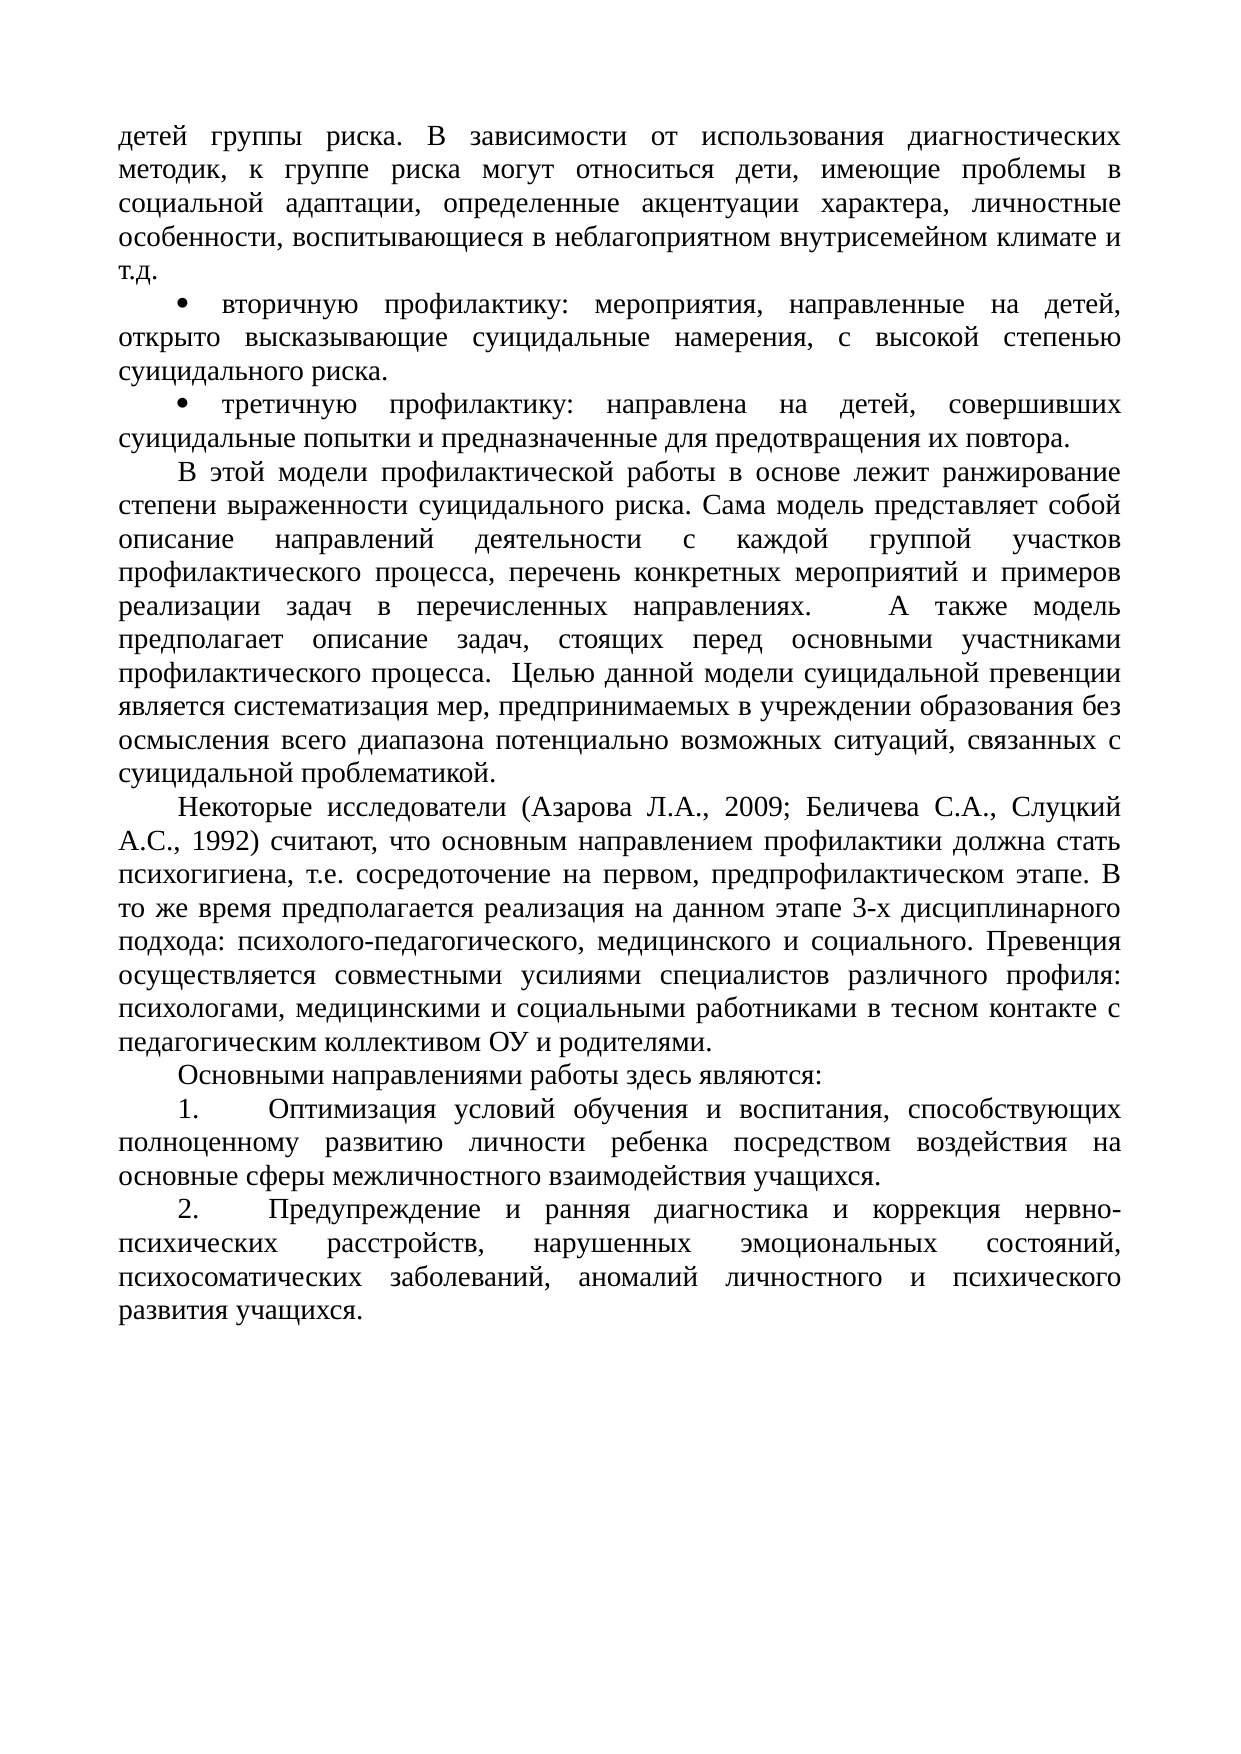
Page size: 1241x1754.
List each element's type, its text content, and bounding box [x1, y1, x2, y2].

text Некоторые исследователи (Азарова Л.А., 2009; Беличева С.А., Слуцкий А.С., 1992) считают, что основным направлением профилактики должна стать психогигиена, т.е. сосредоточение на первом, предпрофилактическом этапе. В то же время предполагается реализация на данном этапе 3-х дисциплинарного подхода: психолого-педагогического, медицинского и социального. Превенция осуществляется совместными усилиями специалистов различного профиля: психологами, медицинскими и социальными работниками в тесном контакте с педагогическим коллективом ОУ и родителями. [118, 789, 1122, 1057]
list третичную профилактику: направлена на детей, совершивших суицидальные попытки и предназначенные для предотвращения их повтора. [118, 387, 1122, 454]
text Основными направлениями работы здесь являются: [118, 1057, 1122, 1091]
list детей группы риска. В зависимости от использования диагностических методик, к группе риска могут относиться дети, имеющие проблемы в социальной адаптации, определенные акцентуации характера, личностные особенности, воспитывающиеся в неблагоприятном внутрисемейном климате и т.д. [118, 118, 1122, 286]
list Оптимизация условий обучения и воспитания, способствующих полноценному развитию личности ребенка посредством воздействия на основные сферы межличностного взаимодействия учащихся. [118, 1091, 1122, 1192]
list Предупреждение и ранняя диагностика и коррекция нервно-психических расстройств, нарушенных эмоциональных состояний, психосоматических заболеваний, аномалий личностного и психического развития учащихся. [118, 1192, 1122, 1326]
list вторичную профилактику: мероприятия, направленные на детей, открыто высказывающие суицидальные намерения, с высокой степенью суицидального риска. [118, 286, 1122, 387]
text В этой модели профилактической работы в основе лежит ранжирование степени выраженности суицидального риска. Сама модель представляет собой описание направлений деятельности с каждой группой участков профилактического процесса, перечень конкретных мероприятий и примеров реализации задач в перечисленных направлениях. А также модель предполагает описание задач, стоящих перед основными участниками профилактического процесса. Целью данной модели суицидальной превенции является систематизация мер, предпринимаемых в учреждении образования без осмысления всего диапазона потенциально возможных ситуаций, связанных с суицидальной проблематикой. [118, 454, 1122, 789]
